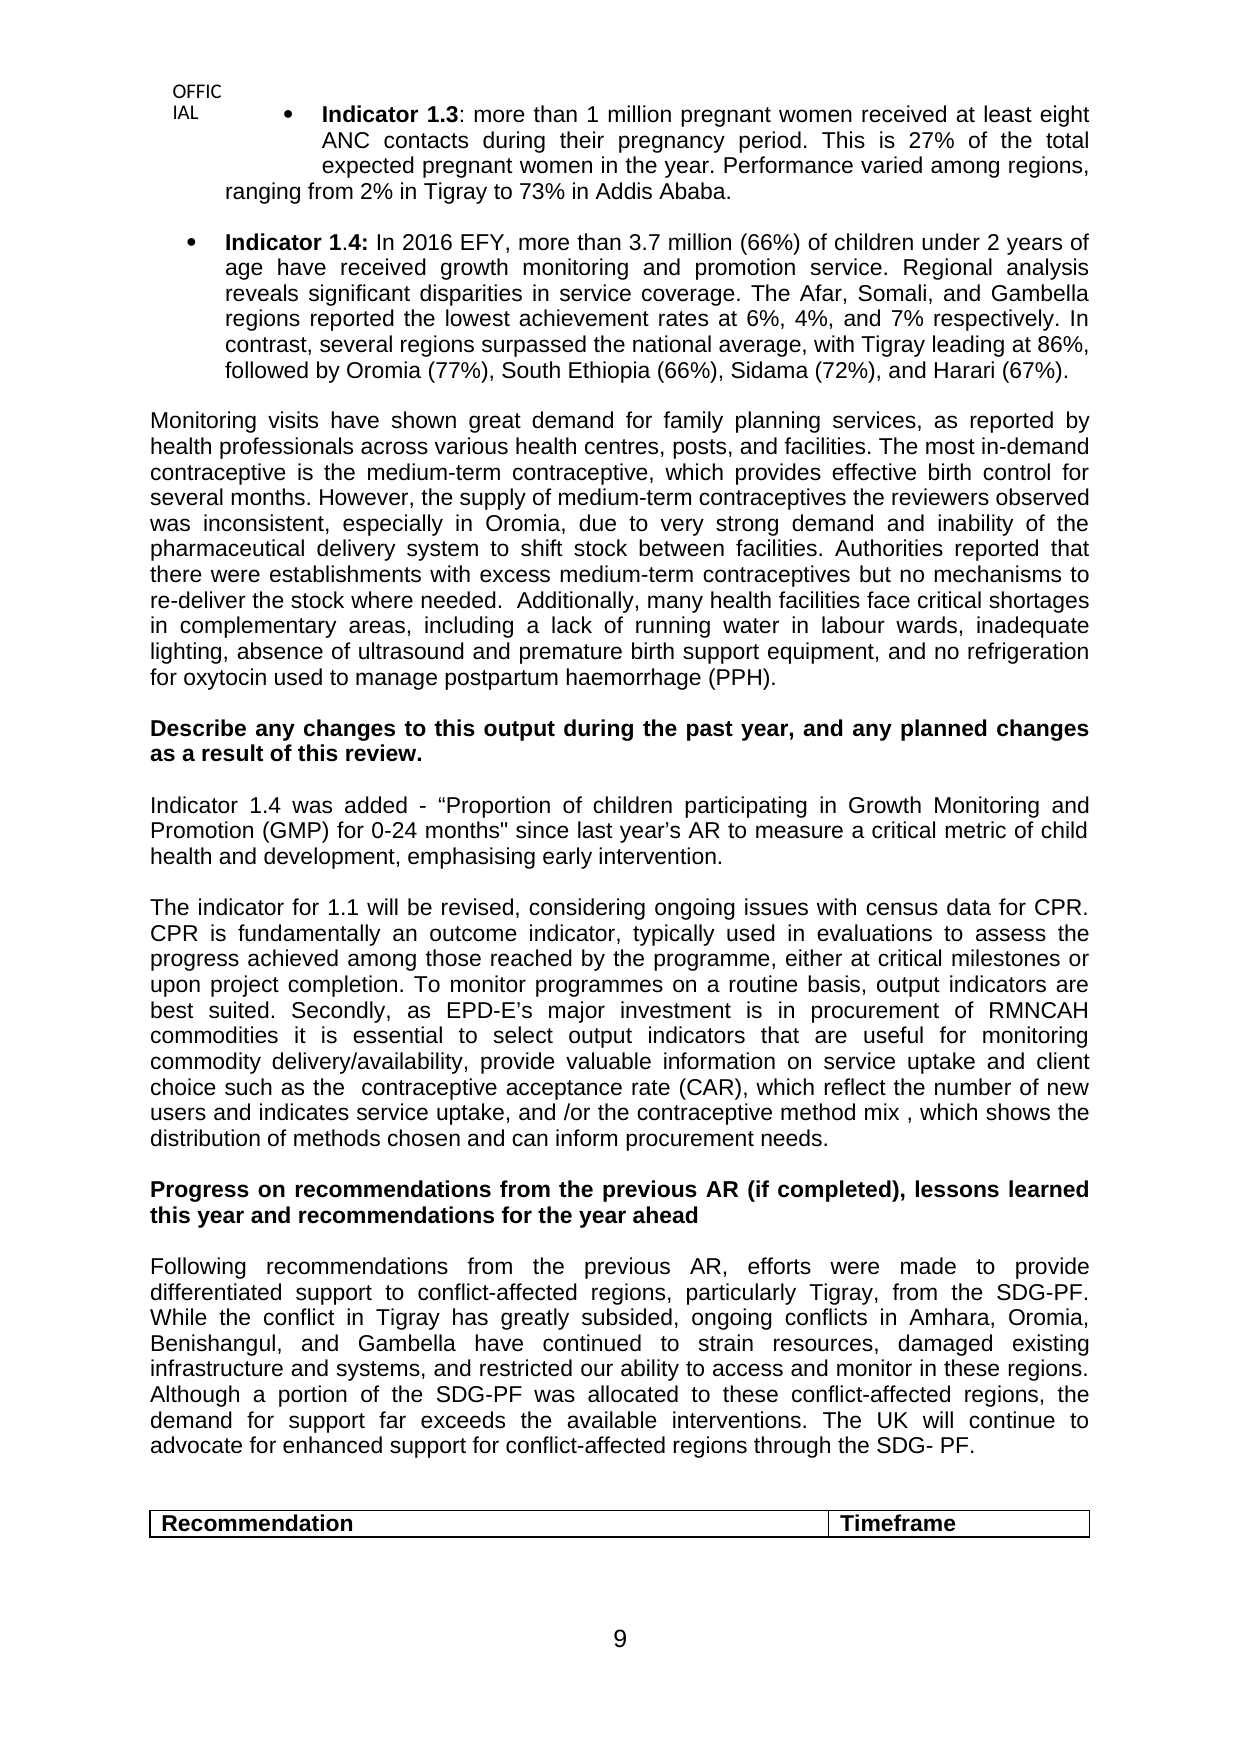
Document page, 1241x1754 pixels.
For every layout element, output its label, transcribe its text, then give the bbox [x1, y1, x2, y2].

text The indicator for 1.1 will be revised, considering ongoing issues with census data for CPR. CPR is fundamentally an outcome indicator, typically used in evaluations to assess the progress achieved among those reached by the programme, either at critical milestones or upon project completion. To monitor programmes on a routine basis, output indicators are best suited. Secondly, as EPD-E’s major investment is in procurement of RMNCAH commodities it is essential to select output indicators that are useful for monitoring commodity delivery/availability, provide valuable information on service uptake and client choice such as the contraceptive acceptance rate (CAR), which reflect the number of new users and indicates service uptake, and /or the contraceptive method mix , which shows the distribution of methods chosen and can inform procurement needs. [150, 895, 1090, 1151]
list Indicator 1.3: more than 1 million pregnant women received at least eight ANC contacts during their pregnancy period. This is 27% of the total expected pregnant women in the year. Performance varied among regions, ranging from 2% in Tigray to 73% in Addis Ababa. [187, 102, 1090, 204]
table_header Recommendation [151, 1511, 828, 1536]
text Following recommendations from the previous AR, efforts were made to provide differentiated support to conflict-affected regions, particularly Tigray, from the SDG-PF. While the conflict in Tigray has greatly subsided, ongoing conflicts in Amhara, Oromia, Benishangul, and Gambella have continued to strain resources, damaged existing infrastructure and systems, and restricted our ability to access and monitor in these regions. Although a portion of the SDG-PF was allocated to these conflict-affected regions, the demand for support far exceeds the available interventions. The UK will continue to advocate for enhanced support for conflict-affected regions through the SDG- PF. [150, 1253, 1090, 1458]
text Describe any changes to this output during the past year, and any planned changes as a result of this review. [150, 715, 1090, 767]
table_header Timeframe [829, 1511, 1089, 1536]
list Indicator 1.4: In 2016 EFY, more than 3.7 million (66%) of children under 2 years of age have received growth monitoring and promotion service. Regional analysis reveals significant disparities in service coverage. The Afar, Somali, and Gambella regions reported the lowest achievement rates at 6%, 4%, and 7% respectively. In contrast, several regions surpassed the national average, with Tigray leading at 86%, followed by Oromia (77%), South Ethiopia (66%), Sidama (72%), and Harari (67%). [187, 229, 1090, 383]
text Progress on recommendations from the previous AR (if completed), lessons learned this year and recommendations for the year ahead [150, 1177, 1090, 1228]
text Monitoring visits have shown great demand for family planning services, as reported by health professionals across various health centres, posts, and facilities. The most in-demand contraceptive is the medium-term contraceptive, which provides effective birth control for several months. However, the supply of medium-term contraceptives the reviewers observed was inconsistent, especially in Oromia, due to very strong demand and inability of the pharmaceutical delivery system to shift stock between facilities. Authorities reported that there were establishments with excess medium-term contraceptives but no mechanisms to re-deliver the stock where needed. Additionally, many health facilities face critical shortages in complementary areas, including a lack of running water in labour wards, inadequate lighting, absence of ultrasound and premature birth support equipment, and no refrigeration for oxytocin used to manage postpartum haemorrhage (PPH). [150, 408, 1090, 690]
text Indicator 1.4 was added - “Proportion of children participating in Growth Monitoring and Promotion (GMP) for 0-24 months" since last year’s AR to measure a critical metric of child health and development, emphasising early intervention. [150, 792, 1090, 869]
